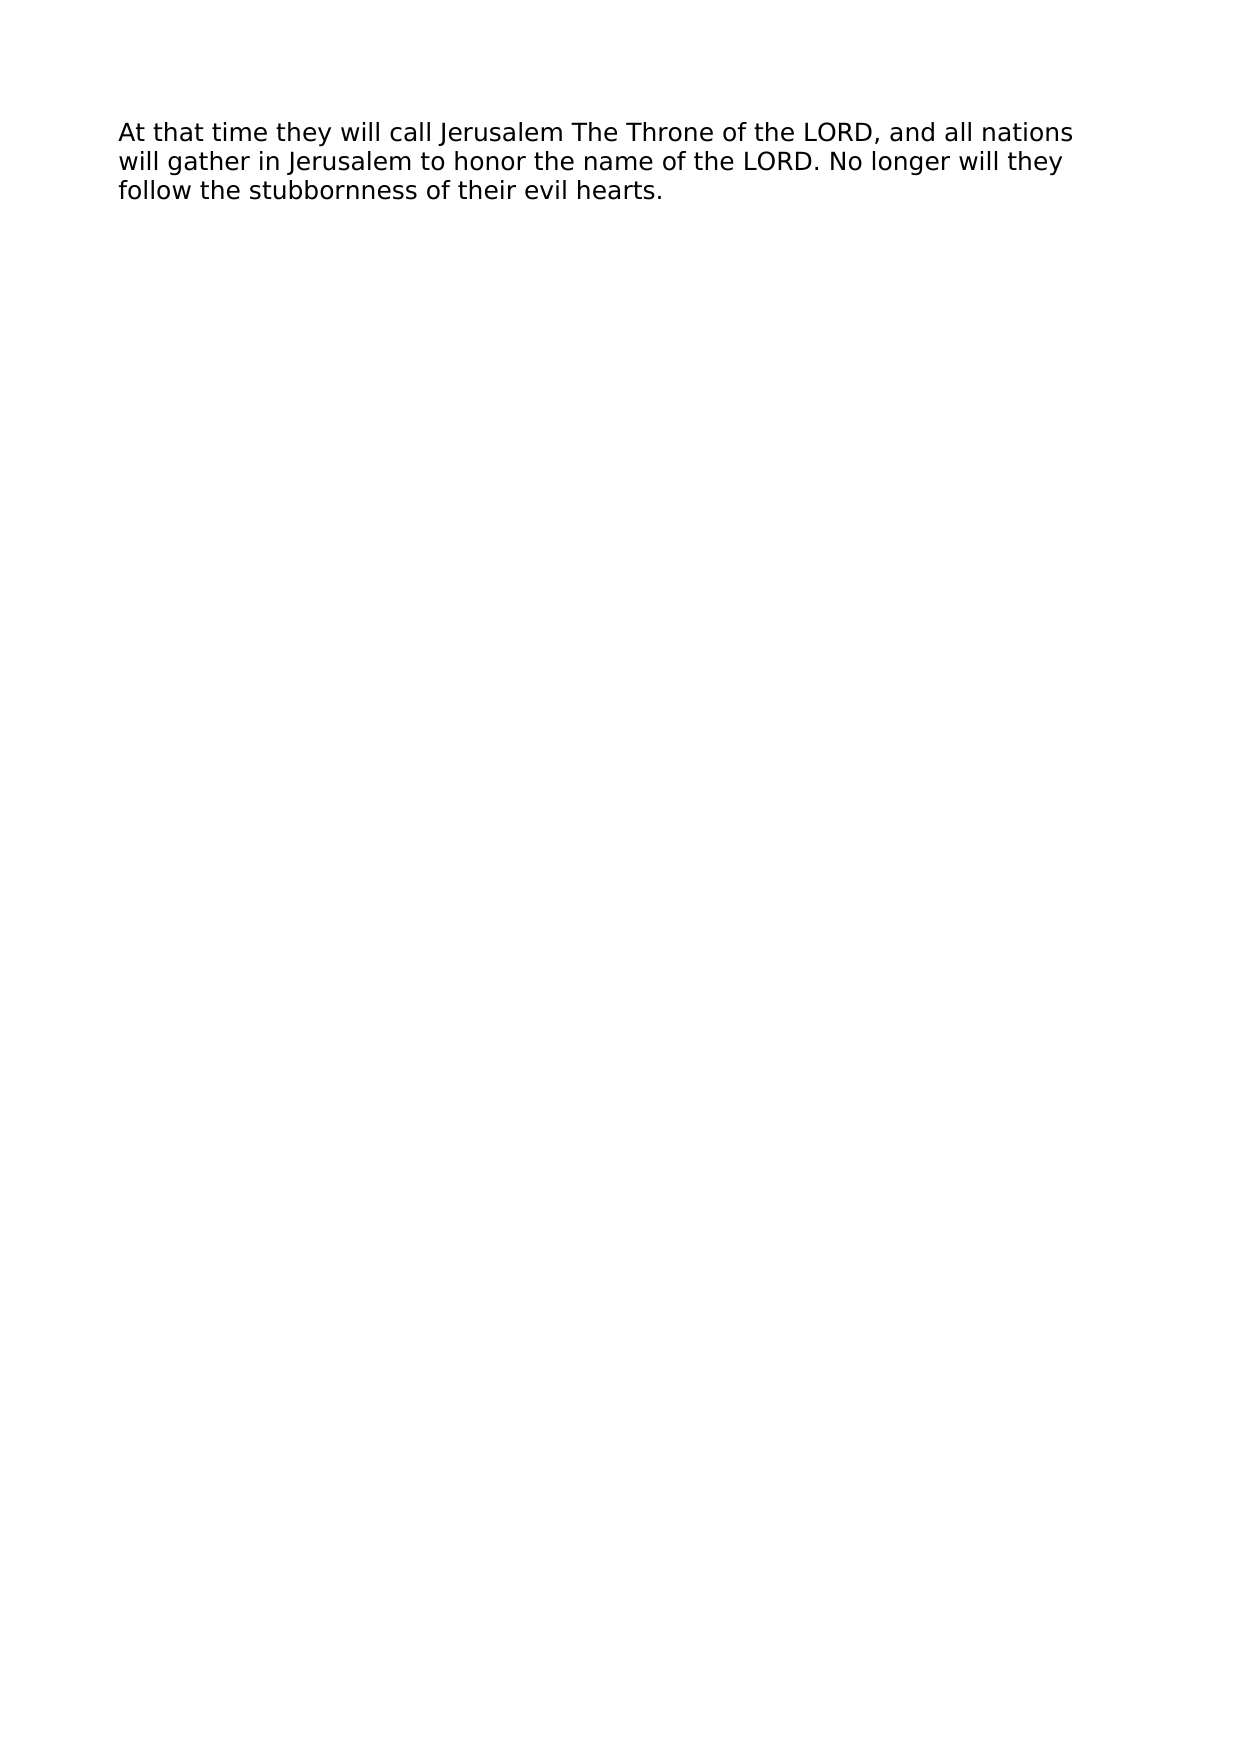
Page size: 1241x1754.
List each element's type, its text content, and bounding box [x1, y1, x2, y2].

text At that time they will call Jerusalem The Throne of the LORD, and all nations will gather in Jerusalem to honor the name of the LORD. No longer will they follow the stubbornness of their evil hearts. [118, 118, 1122, 206]
